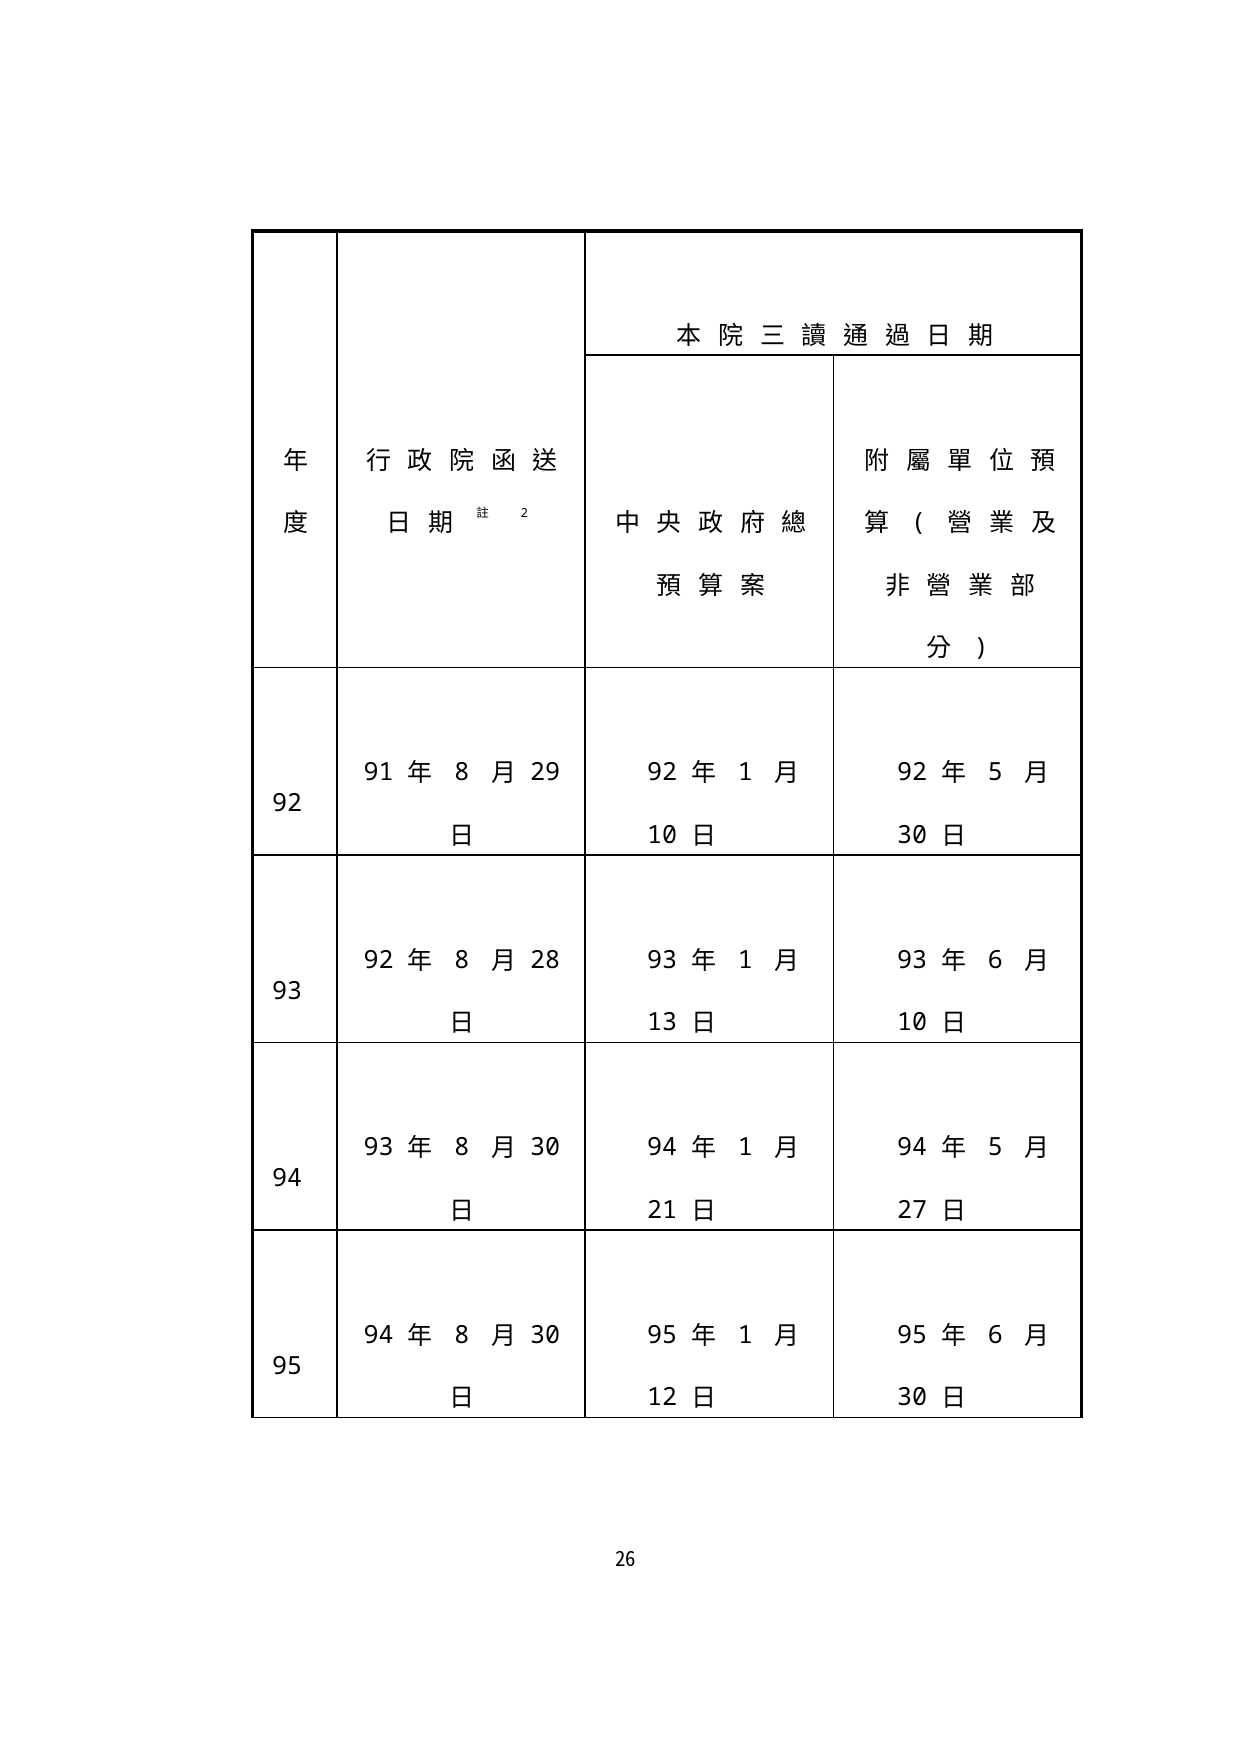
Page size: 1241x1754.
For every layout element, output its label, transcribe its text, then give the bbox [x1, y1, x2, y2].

table_cell 95年6月30日 [834, 1231, 1080, 1417]
table_cell 93年6月10日 [834, 856, 1080, 1042]
table_cell 92年8月28日 [338, 856, 584, 1042]
table_header 行政院函送日期註2 [338, 233, 584, 667]
table_cell 92年5月30日 [834, 668, 1080, 854]
table_cell 94 [254, 1043, 336, 1229]
table_cell 94年5月27日 [834, 1043, 1080, 1229]
table_cell 92 [254, 668, 336, 854]
table_cell 95年1月12日 [586, 1231, 833, 1417]
table_cell 93年1月13日 [586, 856, 833, 1042]
table_cell 91年8月29日 [338, 668, 584, 854]
table_cell 95 [254, 1231, 336, 1417]
table_header 年度 [254, 233, 336, 667]
table_cell 中央政府總預算案 [586, 356, 833, 667]
table_cell 92年1月10日 [586, 668, 833, 854]
table_header 本院三讀通過日期 [586, 233, 1080, 354]
table_cell 94年8月30日 [338, 1231, 584, 1417]
table_cell 93年8月30日 [338, 1043, 584, 1229]
table_cell 93 [254, 856, 336, 1042]
table_cell 附屬單位預算(營業及非營業部分) [834, 356, 1080, 667]
table_cell 94年1月21日 [586, 1043, 833, 1229]
